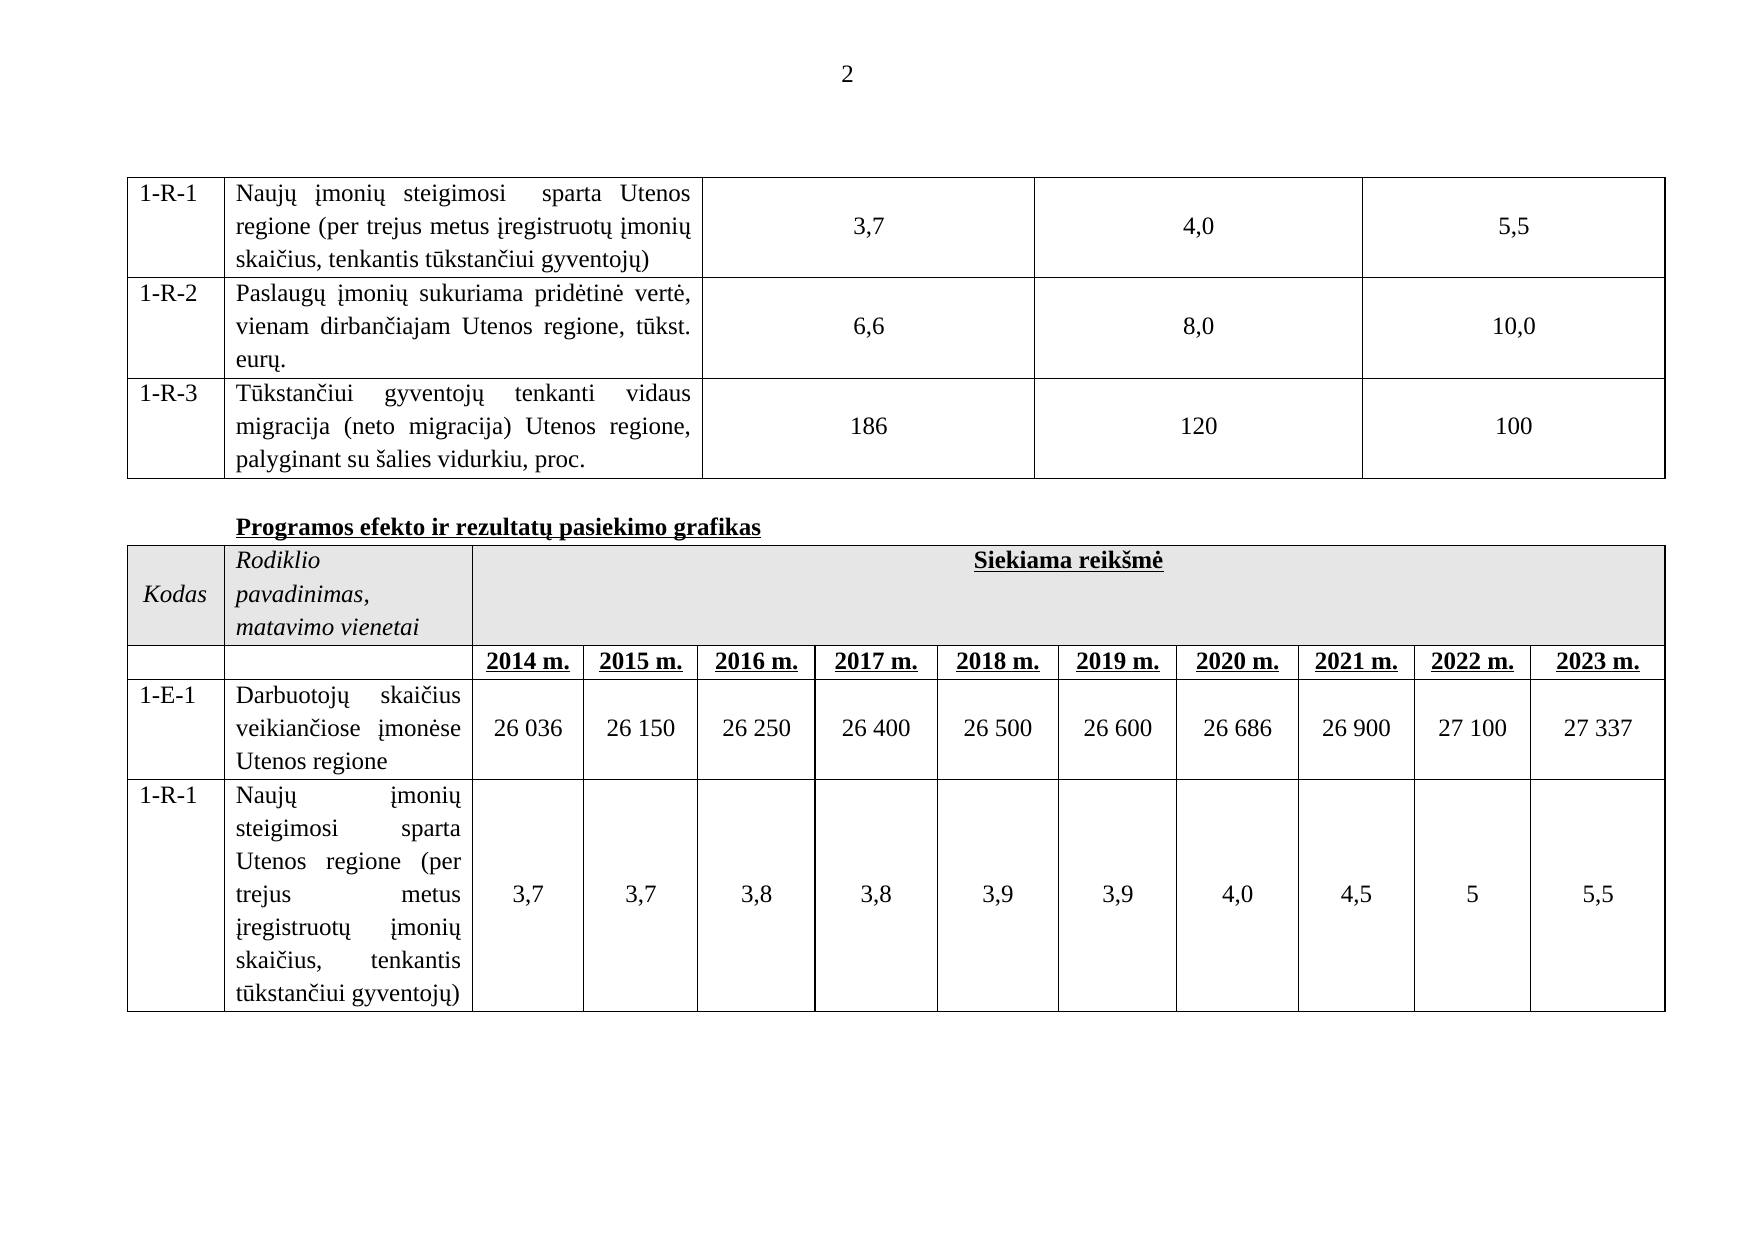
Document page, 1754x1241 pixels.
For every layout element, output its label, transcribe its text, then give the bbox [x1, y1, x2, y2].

table_cell 2022 m. [1415, 646, 1530, 679]
table_cell 2019 m. [1059, 646, 1176, 679]
table_cell 26 150 [584, 680, 697, 779]
table_cell 6,6 [703, 278, 1034, 377]
table_cell 3,7 [473, 780, 583, 1011]
table_cell 2017 m. [816, 646, 937, 679]
table_cell 4,0 [1177, 780, 1298, 1011]
table_cell [1557, 479, 1665, 544]
table_cell 26 250 [698, 680, 814, 779]
table_cell 2014 m. [473, 646, 583, 679]
table_cell 1-R-2 [128, 278, 224, 377]
table_cell Naujų įmonių steigimosi sparta Utenos regione (per trejus metus įregistruotų įmonių skaičius, tenkantis tūkstančiui gyventojų) [225, 780, 472, 1011]
table_cell 186 [703, 379, 1034, 477]
table_cell [933, 479, 1035, 544]
table_cell 2021 m. [1299, 646, 1414, 679]
table_cell 1-R-1 [128, 178, 224, 277]
table_cell 27 337 [1531, 680, 1664, 779]
table_cell [1233, 479, 1362, 544]
table_cell 100 [1363, 379, 1664, 477]
table_cell Rodiklio pavadinimas, matavimo vienetai [225, 546, 472, 645]
table_cell Siekiama reikšmė [473, 546, 1664, 645]
table_cell [1362, 479, 1461, 544]
table_cell 8,0 [1035, 278, 1362, 377]
table_cell 1-R-1 [128, 780, 224, 1011]
table_cell 3,9 [938, 780, 1058, 1011]
table_cell Tūkstančiui gyventojų tenkanti vidaus migracija (neto migracija) Utenos regione, palyginant su šalies vidurkiu, proc. [225, 379, 702, 477]
table_cell 26 600 [1059, 680, 1176, 779]
table_cell 2023 m. [1531, 646, 1664, 679]
table_cell [225, 646, 472, 679]
table_cell 4,0 [1035, 178, 1362, 277]
table_cell 2020 m. [1177, 646, 1298, 679]
table_cell 26 900 [1299, 680, 1414, 779]
table_cell 120 [1035, 379, 1362, 477]
table_cell [1461, 479, 1557, 544]
table_cell 3,7 [584, 780, 697, 1011]
table_cell 3,8 [816, 780, 937, 1011]
table_cell Darbuotojų skaičius veikiančiose įmonėse Utenos regione [225, 680, 472, 779]
table_cell 5,5 [1363, 178, 1664, 277]
table_cell 5,5 [1531, 780, 1664, 1011]
table_cell Programos efekto ir rezultatų pasiekimo grafikas [224, 479, 932, 544]
table_cell 1-R-3 [128, 379, 224, 477]
table_cell 10,0 [1363, 278, 1664, 377]
table_cell 27 100 [1415, 680, 1530, 779]
table_cell 26 500 [938, 680, 1058, 779]
table_cell 3,9 [1059, 780, 1176, 1011]
table_cell [1129, 479, 1233, 544]
table_cell Paslaugų įmonių sukuriama pridėtinė vertė, vienam dirbančiajam Utenos regione, tūkst. eurų. [225, 278, 702, 377]
table_cell 26 036 [473, 680, 583, 779]
table_cell 26 400 [816, 680, 937, 779]
table_cell [1035, 479, 1129, 544]
table_cell [128, 646, 224, 679]
table_cell 1-E-1 [128, 680, 224, 779]
table_cell Naujų įmonių steigimosi sparta Utenos regione (per trejus metus įregistruotų įmonių skaičius, tenkantis tūkstančiui gyventojų) [225, 178, 702, 277]
table_cell 4,5 [1299, 780, 1414, 1011]
table_cell 5 [1415, 780, 1530, 1011]
table_cell 2016 m. [698, 646, 814, 679]
table_cell 2015 m. [584, 646, 697, 679]
table_cell 26 686 [1177, 680, 1298, 779]
table_cell [128, 479, 224, 544]
table_cell 2018 m. [938, 646, 1058, 679]
table_cell Kodas [128, 546, 224, 645]
table_cell 3,8 [698, 780, 814, 1011]
table_cell 3,7 [703, 178, 1034, 277]
